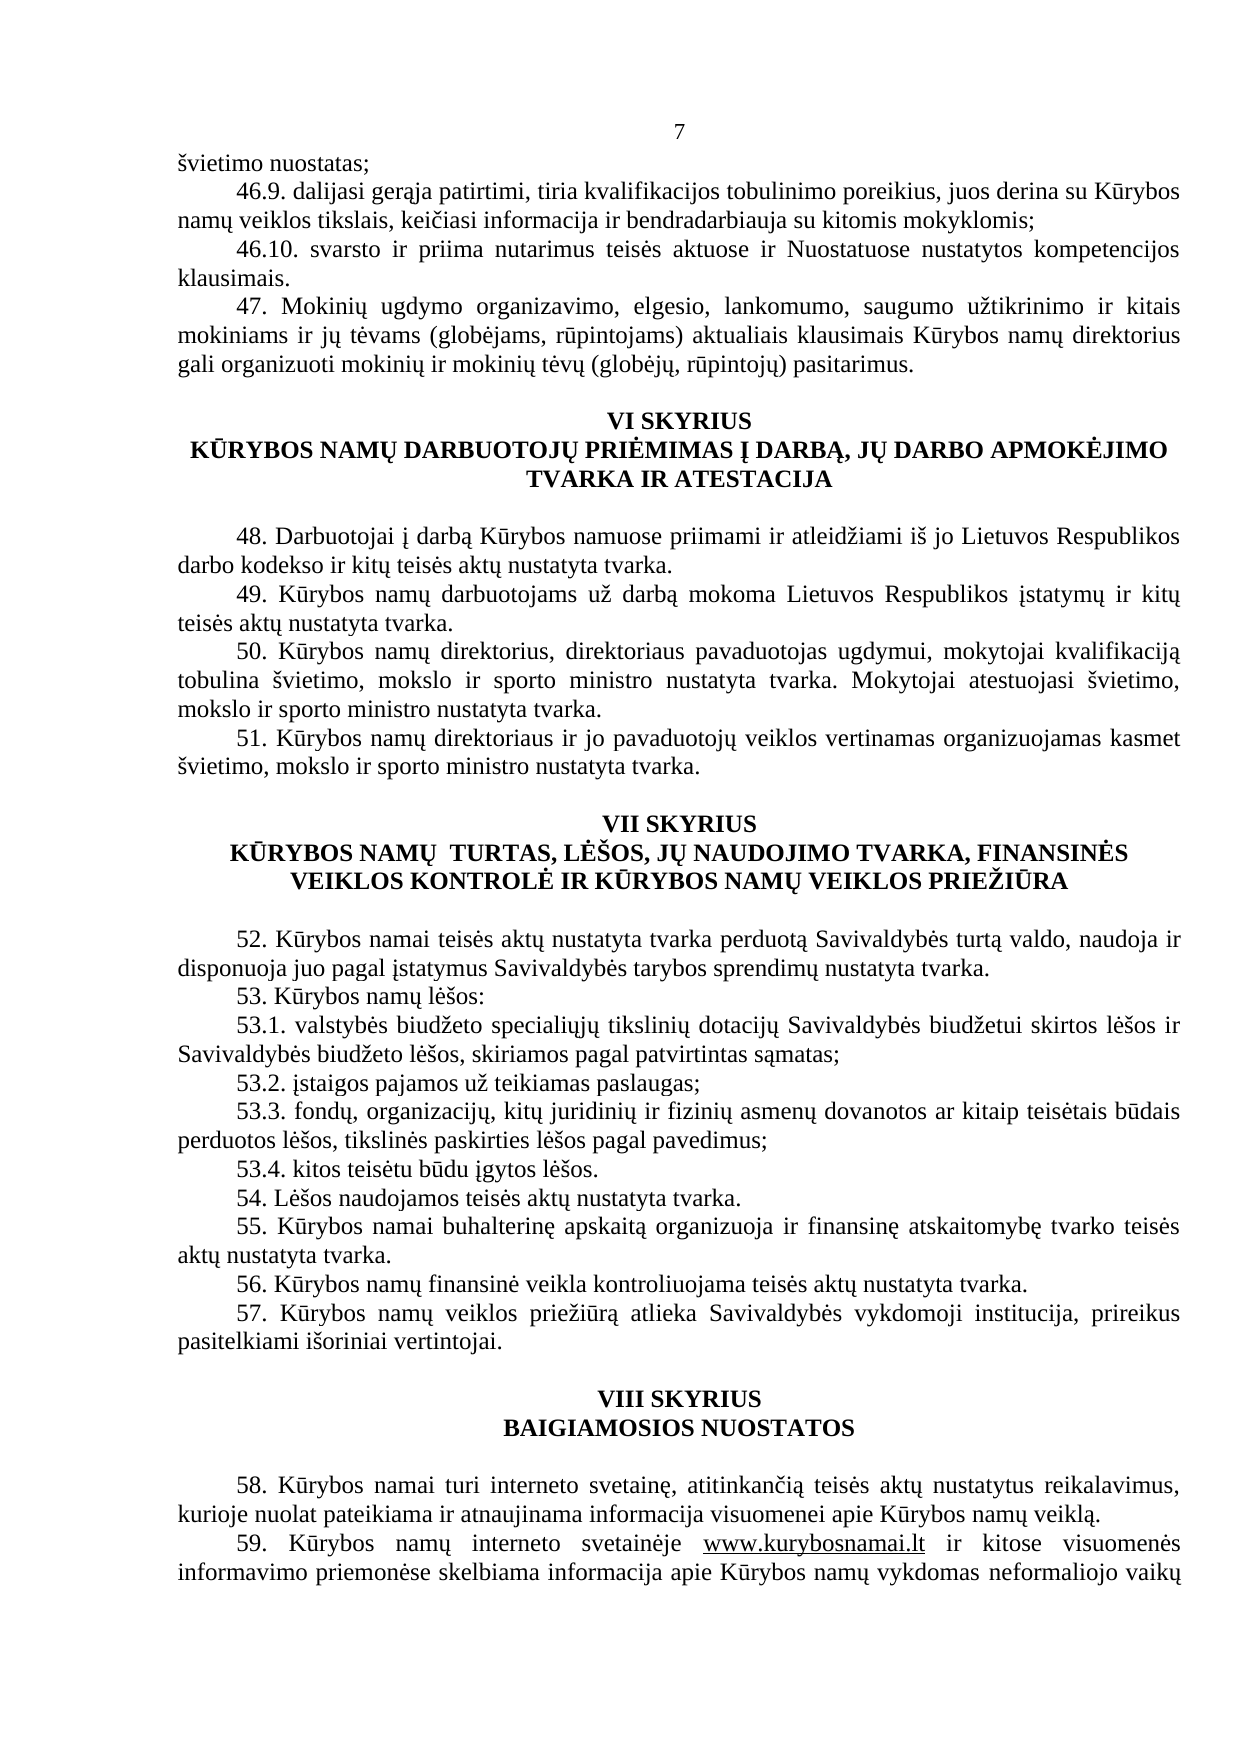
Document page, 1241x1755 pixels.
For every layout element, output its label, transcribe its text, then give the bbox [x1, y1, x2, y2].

text 53.1. valstybės biudžeto specialiųjų tikslinių dotacijų Savivaldybės biudžetui skirtos lėšos ir Savivaldybės biudžeto lėšos, skiriamos pagal patvirtintas sąmatas; [177, 1010, 1181, 1068]
text 48. Darbuotojai į darbą Kūrybos namuose priimami ir atleidžiami iš jo Lietuvos Respublikos darbo kodekso ir kitų teisės aktų nustatyta tvarka. [177, 521, 1181, 579]
text 46.10. svarsto ir priima nutarimus teisės aktuose ir Nuostatuose nustatytos kompetencijos klausimais. [177, 234, 1181, 291]
text 47. Mokinių ugdymo organizavimo, elgesio, lankomumo, saugumo užtikrinimo ir kitais mokiniams ir jų tėvams (globėjams, rūpintojams) aktualiais klausimais Kūrybos namų direktorius gali organizuoti mokinių ir mokinių tėvų (globėjų, rūpintojų) pasitarimus. [177, 291, 1181, 378]
text 52. Kūrybos namai teisės aktų nustatyta tvarka perduotą Savivaldybės turtą valdo, naudoja ir disponuoja juo pagal įstatymus Savivaldybės tarybos sprendimų nustatyta tvarka. [177, 924, 1181, 981]
text 51. Kūrybos namų direktoriaus ir jo pavaduotojų veiklos vertinamas organizuojamas kasmet švietimo, mokslo ir sporto ministro nustatyta tvarka. [177, 723, 1181, 780]
text 55. Kūrybos namai buhalterinę apskaitą organizuoja ir finansinę atskaitomybę tvarko teisės aktų nustatyta tvarka. [177, 1211, 1181, 1269]
text 53.2. įstaigos pajamos už teikiamas paslaugas; [177, 1068, 1181, 1096]
text KŪRYBOS NAMŲ DARBUOTOJŲ PRIĖMIMAS Į DARBĄ, JŲ DARBO APMOKĖJIMO [177, 435, 1181, 464]
text 57. Kūrybos namų veiklos priežiūrą atlieka Savivaldybės vykdomoji institucija, prireikus pasitelkiami išoriniai vertintojai. [177, 1298, 1181, 1355]
text 53.3. fondų, organizacijų, kitų juridinių ir fizinių asmenų dovanotos ar kitaip teisėtais būdais perduotos lėšos, tikslinės paskirties lėšos pagal pavedimus; [177, 1096, 1181, 1154]
text BAIGIAMOSIOS NUOSTATOS [177, 1413, 1181, 1441]
text 49. Kūrybos namų darbuotojams už darbą mokoma Lietuvos Respublikos įstatymų ir kitų teisės aktų nustatyta tvarka. [177, 579, 1181, 636]
text 56. Kūrybos namų finansinė veikla kontroliuojama teisės aktų nustatyta tvarka. [177, 1269, 1181, 1298]
text švietimo nuostatas; [177, 148, 1181, 176]
text 53.4. kitos teisėtu būdu įgytos lėšos. [177, 1154, 1181, 1183]
text 50. Kūrybos namų direktorius, direktoriaus pavaduotojas ugdymui, mokytojai kvalifikaciją tobulina švietimo, mokslo ir sporto ministro nustatyta tvarka. Mokytojai atestuojasi švietimo, mokslo ir sporto ministro nustatyta tvarka. [177, 636, 1181, 723]
text TVARKA IR ATESTACIJA [177, 464, 1181, 493]
text 46.9. dalijasi gerąja patirtimi, tiria kvalifikacijos tobulinimo poreikius, juos derina su Kūrybos namų veiklos tikslais, keičiasi informacija ir bendradarbiauja su kitomis mokyklomis; [177, 176, 1181, 234]
text VI SKYRIUS [177, 406, 1181, 435]
text 58. Kūrybos namai turi interneto svetainę, atitinkančią teisės aktų nustatytus reikalavimus, kurioje nuolat pateikiama ir atnaujinama informacija visuomenei apie Kūrybos namų veiklą. [177, 1470, 1181, 1528]
text VIII SKYRIUS [177, 1384, 1181, 1413]
text 59. Kūrybos namų interneto svetainėje www.kurybosnamai.lt ir kitose visuomenės informavimo priemonėse skelbiama informacija apie Kūrybos namų vykdomas neformaliojo vaikų [177, 1528, 1181, 1586]
text 54. Lėšos naudojamos teisės aktų nustatyta tvarka. [177, 1183, 1181, 1211]
text 53. Kūrybos namų lėšos: [177, 981, 1181, 1010]
text VII SKYRIUS [177, 809, 1181, 838]
text KŪRYBOS NAMŲ TURTAS, LĖŠOS, JŲ NAUDOJIMO TVARKA, FINANSINĖS VEIKLOS KONTROLĖ IR KŪRYBOS NAMŲ VEIKLOS PRIEŽIŪRA [177, 838, 1181, 895]
